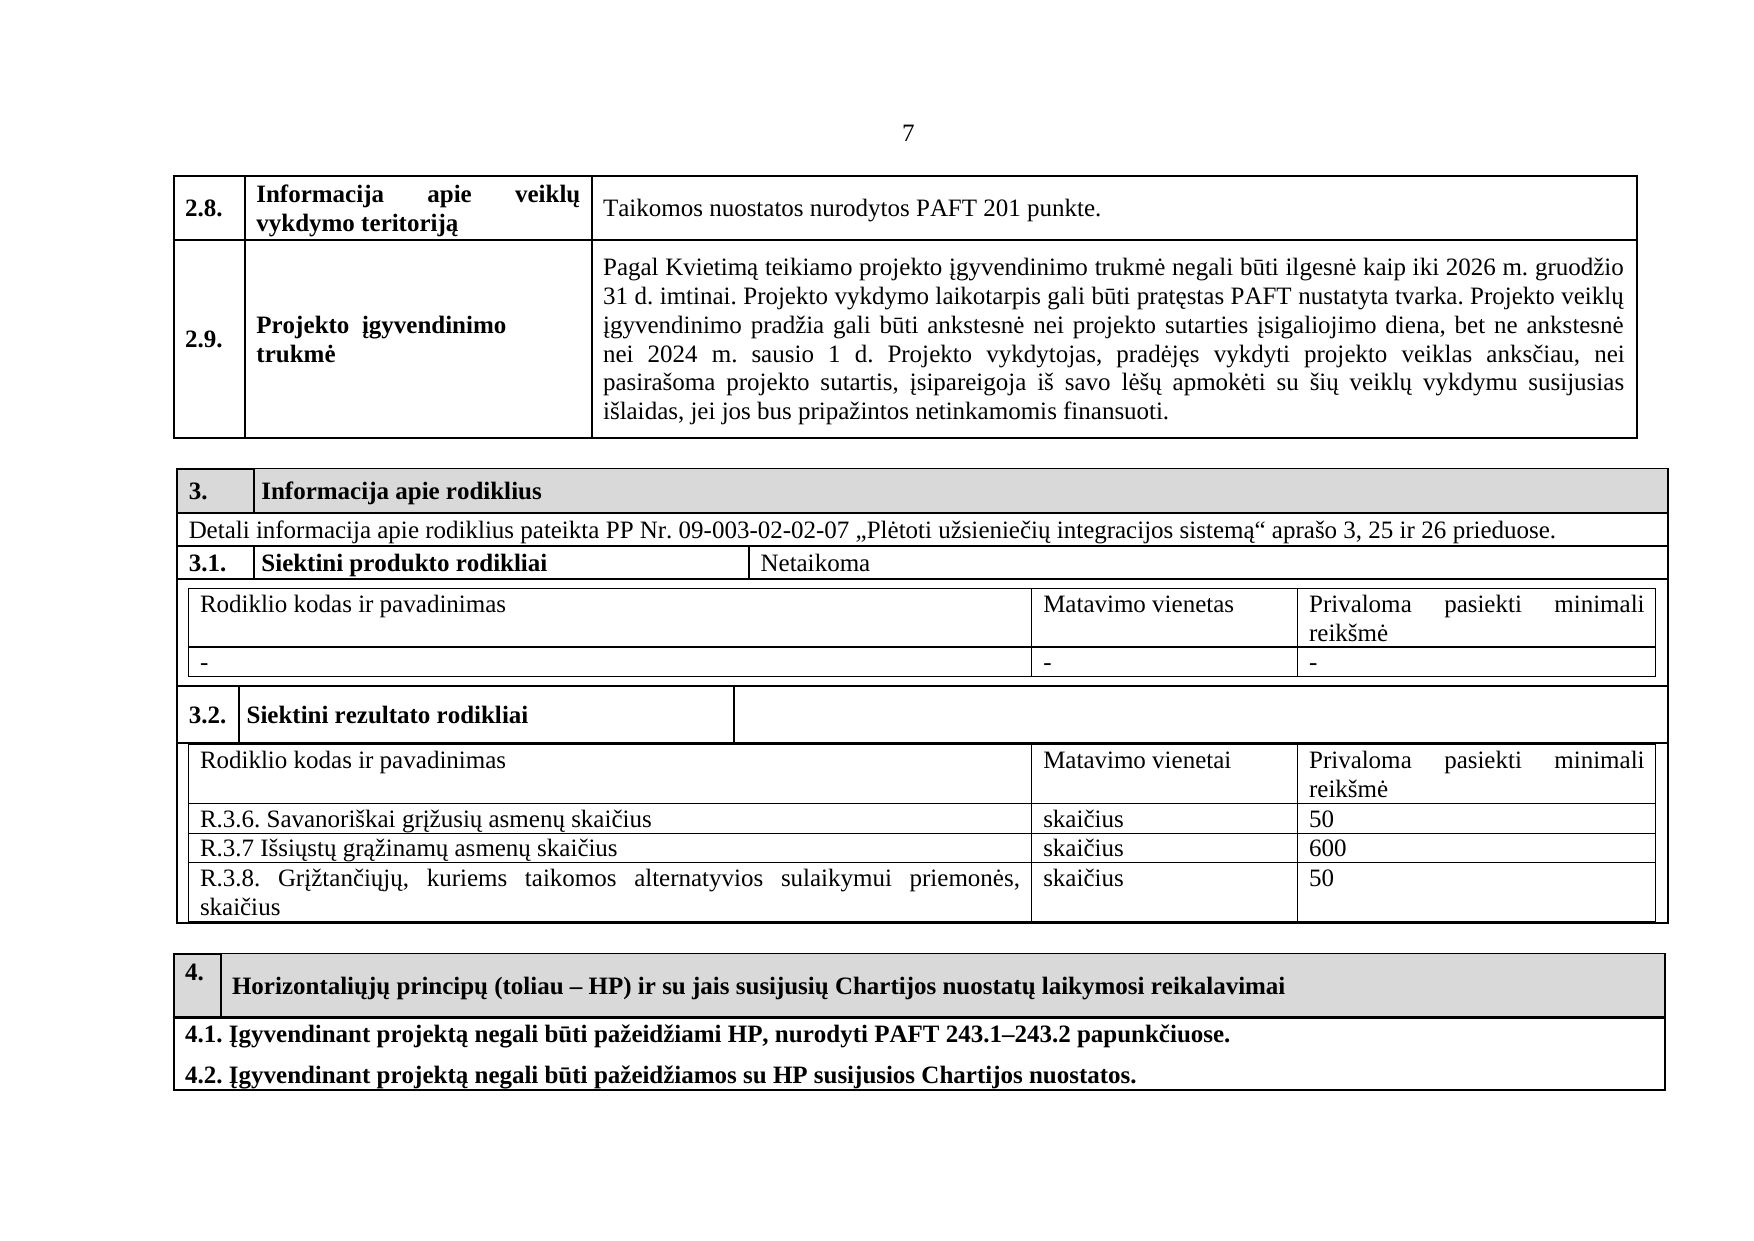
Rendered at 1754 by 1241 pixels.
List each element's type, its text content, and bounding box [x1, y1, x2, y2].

table_cell [1638, 175, 1642, 238]
table_cell [178, 744, 188, 922]
table_header Privaloma pasiekti minimali reikšmė [1298, 589, 1655, 646]
table_cell skaičius [1032, 863, 1297, 921]
table_cell Netaikoma [750, 547, 1667, 578]
table_cell R.3.8. Grįžtančiųjų, kuriems taikomos alternatyvios sulaikymui priemonės, skaičius [189, 863, 1031, 921]
table_header 4. [175, 955, 220, 1016]
table_cell - [1032, 648, 1297, 676]
table_cell 50 [1298, 863, 1655, 921]
table_header Matavimo vienetai [1032, 745, 1297, 803]
table_cell 3.2. [178, 687, 238, 742]
table_cell skaičius [1032, 834, 1297, 862]
table_cell 50 [1298, 804, 1655, 832]
table_cell - [1298, 648, 1655, 676]
table_cell R.3.6. Savanoriškai grįžusių asmenų skaičius [189, 804, 1031, 832]
table_cell Taikomos nuostatos nurodytos PAFT 201 punkte. [593, 177, 1636, 238]
table_cell Siektini rezultato rodikliai [240, 687, 733, 742]
table_header 3. [178, 470, 253, 512]
table_header Rodiklio kodas ir pavadinimas [189, 745, 1031, 803]
table_cell 4.1. Įgyvendinant projektą negali būti pažeidžiami HP, nurodyti PAFT 243.1–243.2 papunkčiuose. 4.2. Įgyvendinant projektą negali būti pažeidžiamos su HP susijusios Chartijos nuostatos. [175, 1019, 1664, 1089]
table_cell 600 [1298, 834, 1655, 862]
table_cell [178, 580, 1667, 685]
table_header Horizontaliųjų principų (toliau – HP) ir su jais susijusių Chartijos nuostatų laikymosi reikalavimai [222, 954, 1664, 1016]
table_cell [1656, 744, 1667, 922]
table_cell Detali informacija apie rodiklius pateikta PP Nr. 09-003-02-02-07 „Plėtoti užsieniečių integracijos sistemą“ aprašo 3, 25 ir 26 prieduose. [178, 514, 1667, 545]
table_cell skaičius [1032, 804, 1297, 832]
table_cell 2.8. [175, 177, 244, 238]
table_cell 2.9. [175, 241, 244, 437]
table_cell - [189, 648, 1031, 676]
table_cell Informacija apie veiklų vykdymo teritoriją [246, 177, 591, 238]
table_header Informacija apie rodiklius [255, 469, 1667, 512]
table_header Matavimo vienetas [1032, 589, 1297, 646]
table_cell 3.1. [178, 547, 253, 578]
table_cell [735, 687, 1667, 742]
table_cell Siektini produkto rodikliai [255, 547, 748, 578]
table_cell R.3.7 Išsiųstų grąžinamų asmenų skaičius [189, 834, 1031, 862]
table_cell Projekto įgyvendinimo trukmė [246, 241, 591, 437]
table_cell Pagal Kvietimą teikiamo projekto įgyvendinimo trukmė negali būti ilgesnė kaip iki 2026 m. gruodžio 31 d. imtinai. Projekto vykdymo laikotarpis gali būti pratęstas PAFT nustatyta tvarka. Projekto veiklų įgyvendinimo pradžia gali būti ankstesnė nei projekto sutarties įsigaliojimo diena, bet ne ankstesnė nei 2024 m. sausio 1 d. Projekto vykdytojas, pradėjęs vykdyti projekto veiklas anksčiau, nei pasirašoma projekto sutartis, įsipareigoja iš savo lėšų apmokėti su šių veiklų vykdymu susijusias išlaidas, jei jos bus pripažintos netinkamomis finansuoti. [593, 241, 1636, 437]
table_cell [1638, 239, 1642, 437]
table_header Rodiklio kodas ir pavadinimas [189, 589, 1031, 646]
table_header Privaloma pasiekti minimali reikšmė [1298, 745, 1655, 803]
